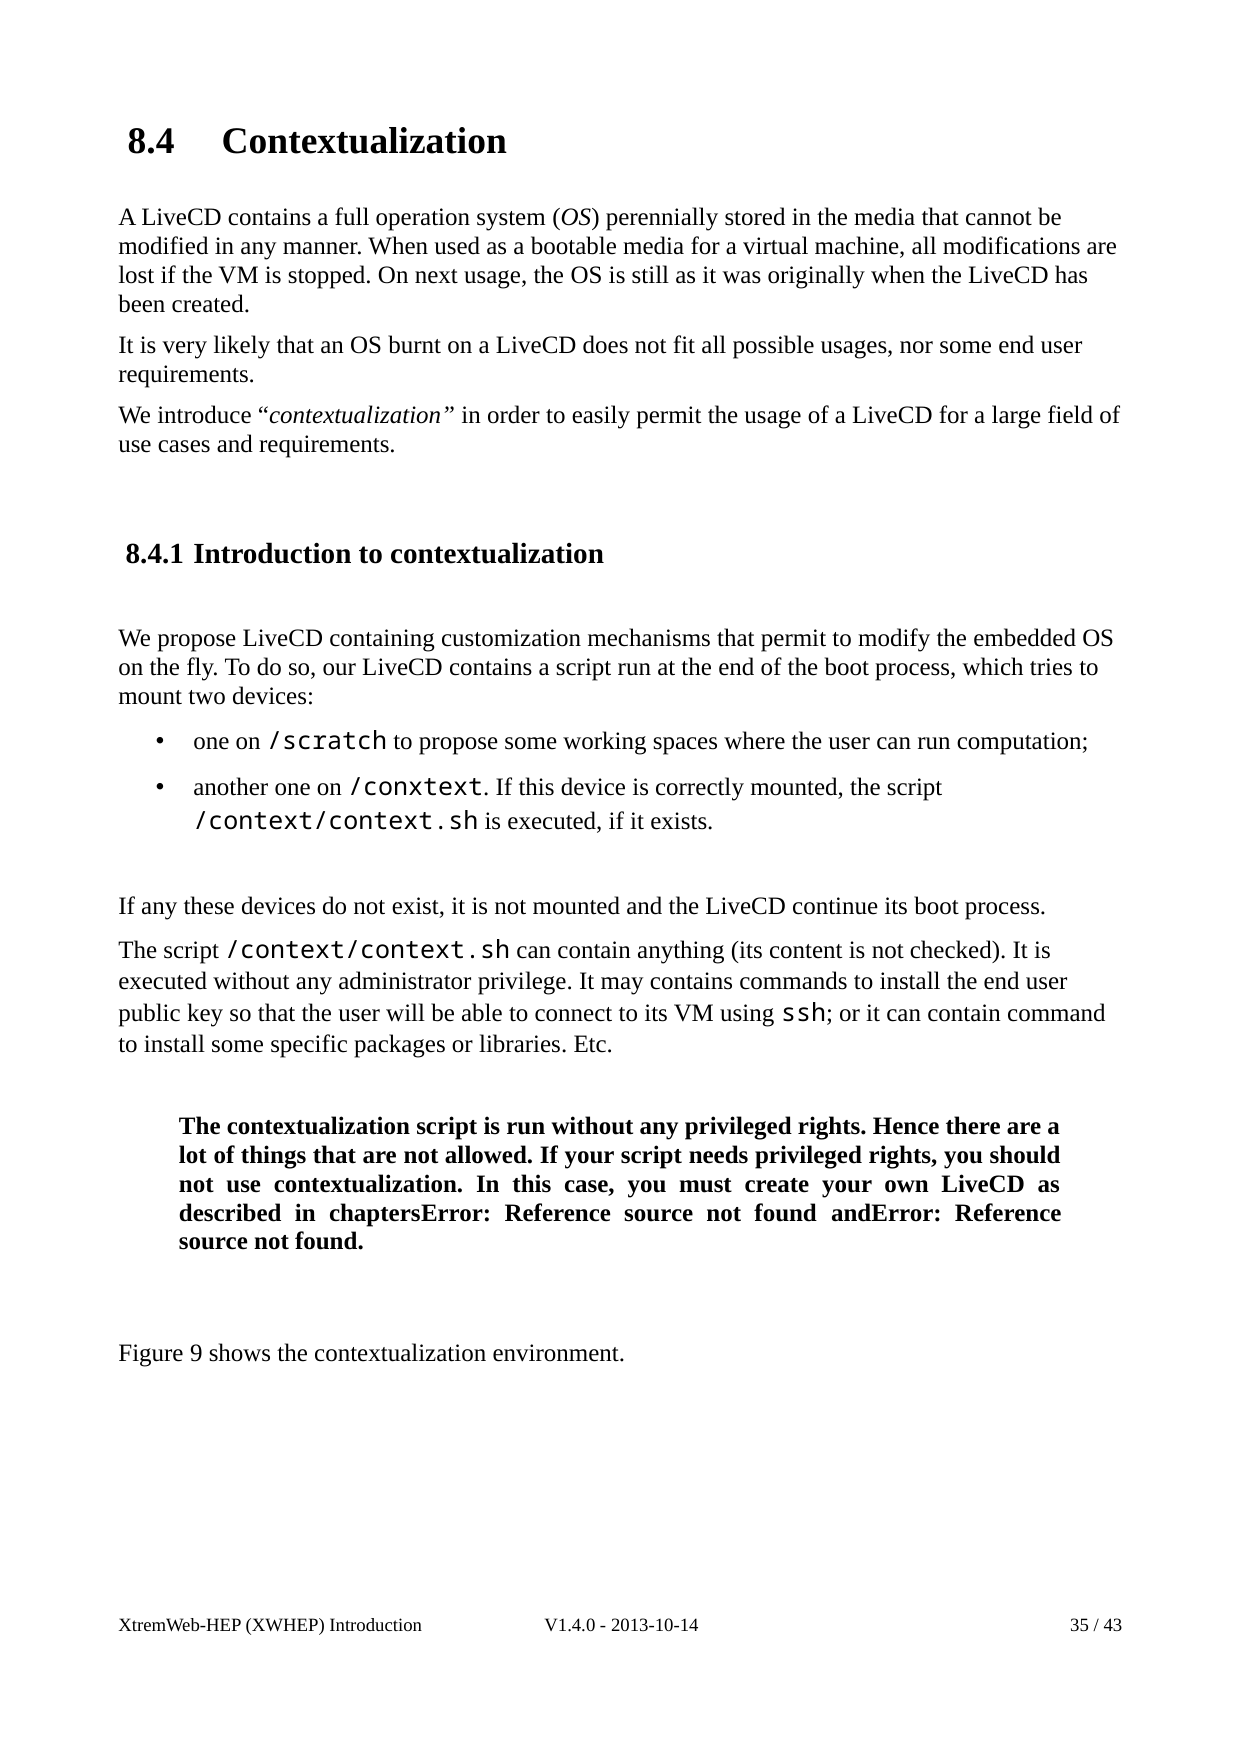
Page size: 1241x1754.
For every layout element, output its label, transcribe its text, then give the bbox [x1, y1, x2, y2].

text We introduce “contextualization” in order to easily permit the usage of a LiveCD for a large field of use cases and requirements. [118, 400, 1122, 457]
text We propose LiveCD containing customization mechanisms that permit to modify the embedded OS on the fly. To do so, our LiveCD contains a script run at the end of the boot process, which tries to mount two devices: [118, 623, 1122, 710]
text The script /context/context.sh can contain anything (its content is not checked). It is executed without any administrator privilege. It may contains commands to install the end user public key so that the user will be able to connect to its VM using ssh; or it can contain command to install some specific packages or libraries. Etc. [118, 932, 1122, 1058]
text Figure 9 shows the contextualization environment. [118, 1338, 1122, 1366]
list another one on /conxtext. If this device is correctly mounted, the script /context/context.sh is executed, if it exists. [156, 769, 1122, 837]
text A LiveCD contains a full operation system (OS) perennially stored in the media that cannot be modified in any manner. When used as a bootable media for a virtual machine, all modifications are lost if the VM is stopped. On next usage, the OS is still as it was originally when the LiveCD has been created. [118, 202, 1122, 317]
text If any these devices do not exist, it is not mounted and the LiveCD continue its boot process. [118, 891, 1122, 919]
text It is very likely that an OS burnt on a LiveCD does not fit all possible usages, nor some end user requirements. [118, 330, 1122, 387]
list one on /scratch to propose some working spaces where the user can run computation; [156, 722, 1122, 756]
subtitle Contextualization [118, 118, 1122, 161]
subtitle Introduction to contextualization [118, 536, 1122, 570]
text The contextualization script is run without any privileged rights. Hence there are a lot of things that are not allowed. If your script needs privileged rights, you should not use contextualization. In this case, you must create your own LiveCD as described in chaptersError: Reference source not found andError: Reference source not found. [179, 1111, 1061, 1255]
